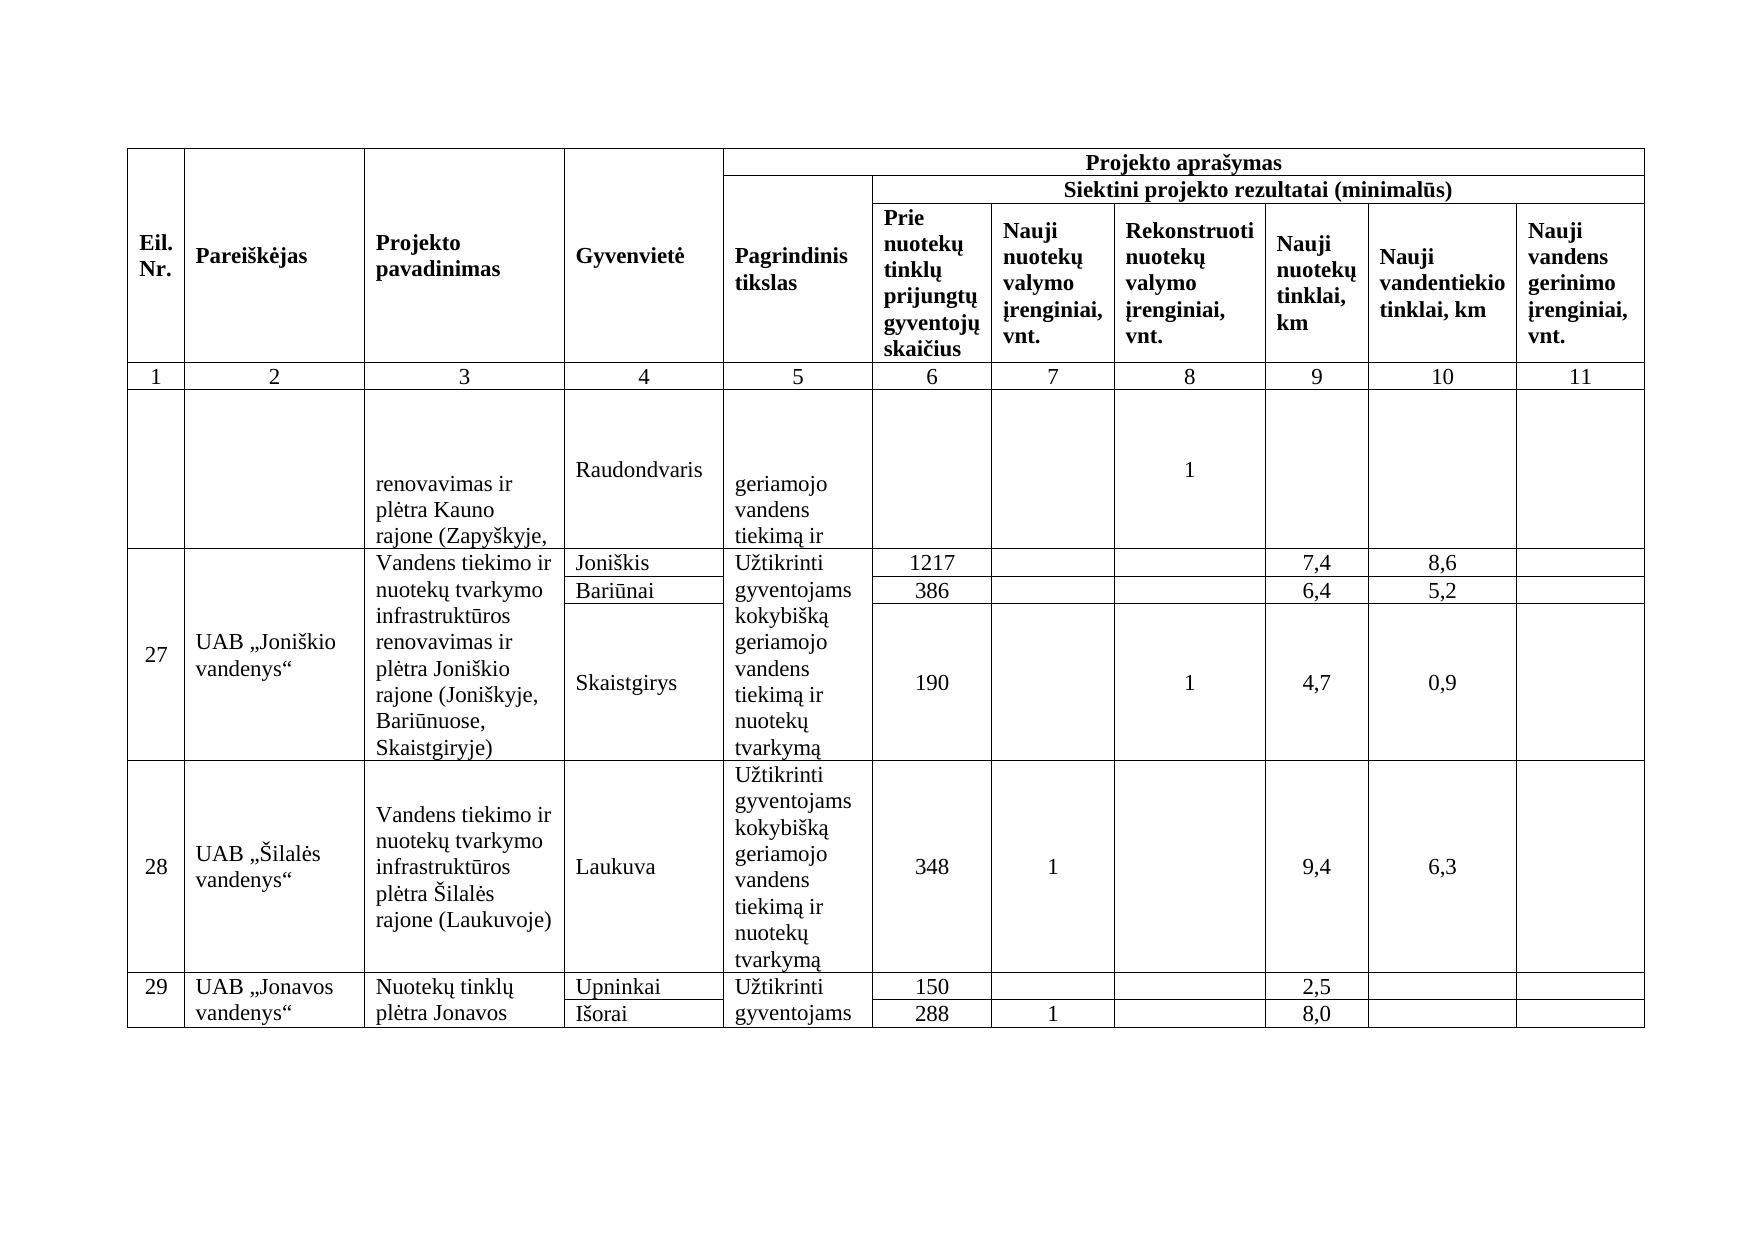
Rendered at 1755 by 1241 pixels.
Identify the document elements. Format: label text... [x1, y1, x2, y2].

table_cell [1517, 577, 1644, 603]
table_cell 29 [128, 973, 184, 1027]
table_cell Joniškis [565, 549, 723, 576]
table_cell 2 [185, 363, 364, 389]
table_cell 11 [1517, 363, 1644, 389]
table_cell 9 [1266, 363, 1368, 389]
table_cell [1115, 1000, 1265, 1027]
table_cell [1517, 390, 1644, 548]
table_header Gyvenvietė [565, 149, 723, 362]
table_cell 190 [873, 604, 991, 760]
table_cell 8 [1115, 363, 1265, 389]
table_cell Rekonstruoti nuotekų valymo įrenginiai, vnt. [1115, 204, 1265, 362]
table_cell [1517, 1000, 1644, 1027]
table_header Projekto aprašymas [724, 149, 1644, 175]
table_cell Bariūnai [565, 577, 723, 603]
table_cell Nauji nuotekų valymo įrenginiai, vnt. [992, 204, 1114, 362]
table_cell 6,4 [1266, 577, 1368, 603]
table_cell 10 [1369, 363, 1516, 389]
table_cell Užtikrinti gyventojams kokybišką nuotekų tvarkymą [724, 973, 872, 1027]
table_cell 8,6 [1369, 549, 1516, 576]
table_cell 1 [128, 363, 184, 389]
table_header Projekto pavadinimas [365, 149, 564, 362]
table_cell Skaistgirys [565, 604, 723, 760]
table_cell Laukuva [565, 761, 723, 972]
table_cell [992, 390, 1114, 548]
table_cell 2,5 [1266, 973, 1368, 999]
table_cell [873, 390, 991, 548]
table_cell [1115, 973, 1265, 999]
table_cell 27 [128, 549, 184, 760]
table_cell [185, 390, 364, 548]
table_cell [1115, 549, 1265, 576]
table_cell 1 [992, 1000, 1114, 1027]
table_cell [1517, 549, 1644, 576]
table_cell [992, 973, 1114, 999]
table_cell Upninkai [565, 973, 723, 999]
table_cell 1 [992, 761, 1114, 972]
table_cell [1115, 761, 1265, 972]
table_cell Užtikrinti gyventojams kokybišką geriamojo vandens tiekimą ir nuotekų tvarkymą [724, 390, 872, 548]
table_cell 0,9 [1369, 604, 1516, 760]
table_cell 386 [873, 577, 991, 603]
table_cell [1517, 761, 1644, 972]
table_cell 8,0 [1266, 1000, 1368, 1027]
table_cell [1369, 390, 1516, 548]
table_cell 1217 [873, 549, 991, 576]
table_cell Nauji vandens gerinimo įrenginiai, vnt. [1517, 204, 1644, 362]
table_cell [1115, 577, 1265, 603]
table_cell 4,7 [1266, 604, 1368, 760]
table_cell Užtikrinti gyventojams kokybišką geriamojo vandens tiekimą ir nuotekų tvarkymą [724, 549, 872, 760]
table_cell UAB „Joniškio vandenys“ [185, 549, 364, 760]
table_cell [1517, 973, 1644, 999]
table_cell [992, 577, 1114, 603]
table_cell Išorai [565, 1000, 723, 1027]
table_cell 7,4 [1266, 549, 1368, 576]
table_cell 150 [873, 973, 991, 999]
table_cell Nauji vandentiekio tinklai, km [1369, 204, 1516, 362]
table_cell [128, 390, 184, 548]
table_cell [1517, 604, 1644, 760]
table_cell 7 [992, 363, 1114, 389]
table_cell 1 [1115, 390, 1265, 548]
table_header Pareiškėjas [185, 149, 364, 362]
table_cell Pagrindinis tikslas [724, 176, 872, 362]
table_cell 288 [873, 1000, 991, 1027]
table_cell [1266, 390, 1368, 548]
table_cell [992, 549, 1114, 576]
table_cell 3 [365, 363, 564, 389]
table_cell 9,4 [1266, 761, 1368, 972]
table_cell 6 [873, 363, 991, 389]
table_header Eil. Nr. [128, 149, 184, 362]
table_cell Prie nuotekų tinklų prijungtų gyventojų skaičius [873, 204, 991, 362]
table_cell Vandens tiekimo ir nuotekų tvarkymo infrastruktūros renovavimas ir plėtra Joniškio rajone (Joniškyje, Bariūnuose, Skaistgiryje) [365, 549, 564, 760]
table_cell Siektini projekto rezultatai (minimalūs) [873, 176, 1644, 202]
table_cell 5 [724, 363, 872, 389]
table_cell 5,2 [1369, 577, 1516, 603]
table_cell Užtikrinti gyventojams kokybišką geriamojo vandens tiekimą ir nuotekų tvarkymą [724, 761, 872, 972]
table_cell UAB „Jonavos vandenys“ [185, 973, 364, 1027]
table_cell [1369, 1000, 1516, 1027]
table_cell [992, 604, 1114, 760]
table_cell 6,3 [1369, 761, 1516, 972]
table_cell [1369, 973, 1516, 999]
table_cell UAB „Šilalės vandenys“ [185, 761, 364, 972]
table_cell Vandens tiekimo ir nuotekų tvarkymo infrastruktūros plėtra Šilalės rajone (Laukuvoje) [365, 761, 564, 972]
table_cell Nauji nuotekų tinklai, km [1266, 204, 1368, 362]
table_cell 348 [873, 761, 991, 972]
table_cell Nuotekų tinklų plėtra Jonavos rajone (Upninkuose, Išoruose, Kalnėnuose) [365, 973, 564, 1027]
table_cell Raudondvaris [565, 390, 723, 548]
table_cell 28 [128, 761, 184, 972]
table_cell 1 [1115, 604, 1265, 760]
table_cell Vandens tiekimo ir nuotekų tvarkymo infrastruktūros renovavimas ir plėtra Kauno rajone (Zapyškyje, Karmėlavoje, Ramučiuose, Raudondvaryje) [365, 390, 564, 548]
table_cell 4 [565, 363, 723, 389]
